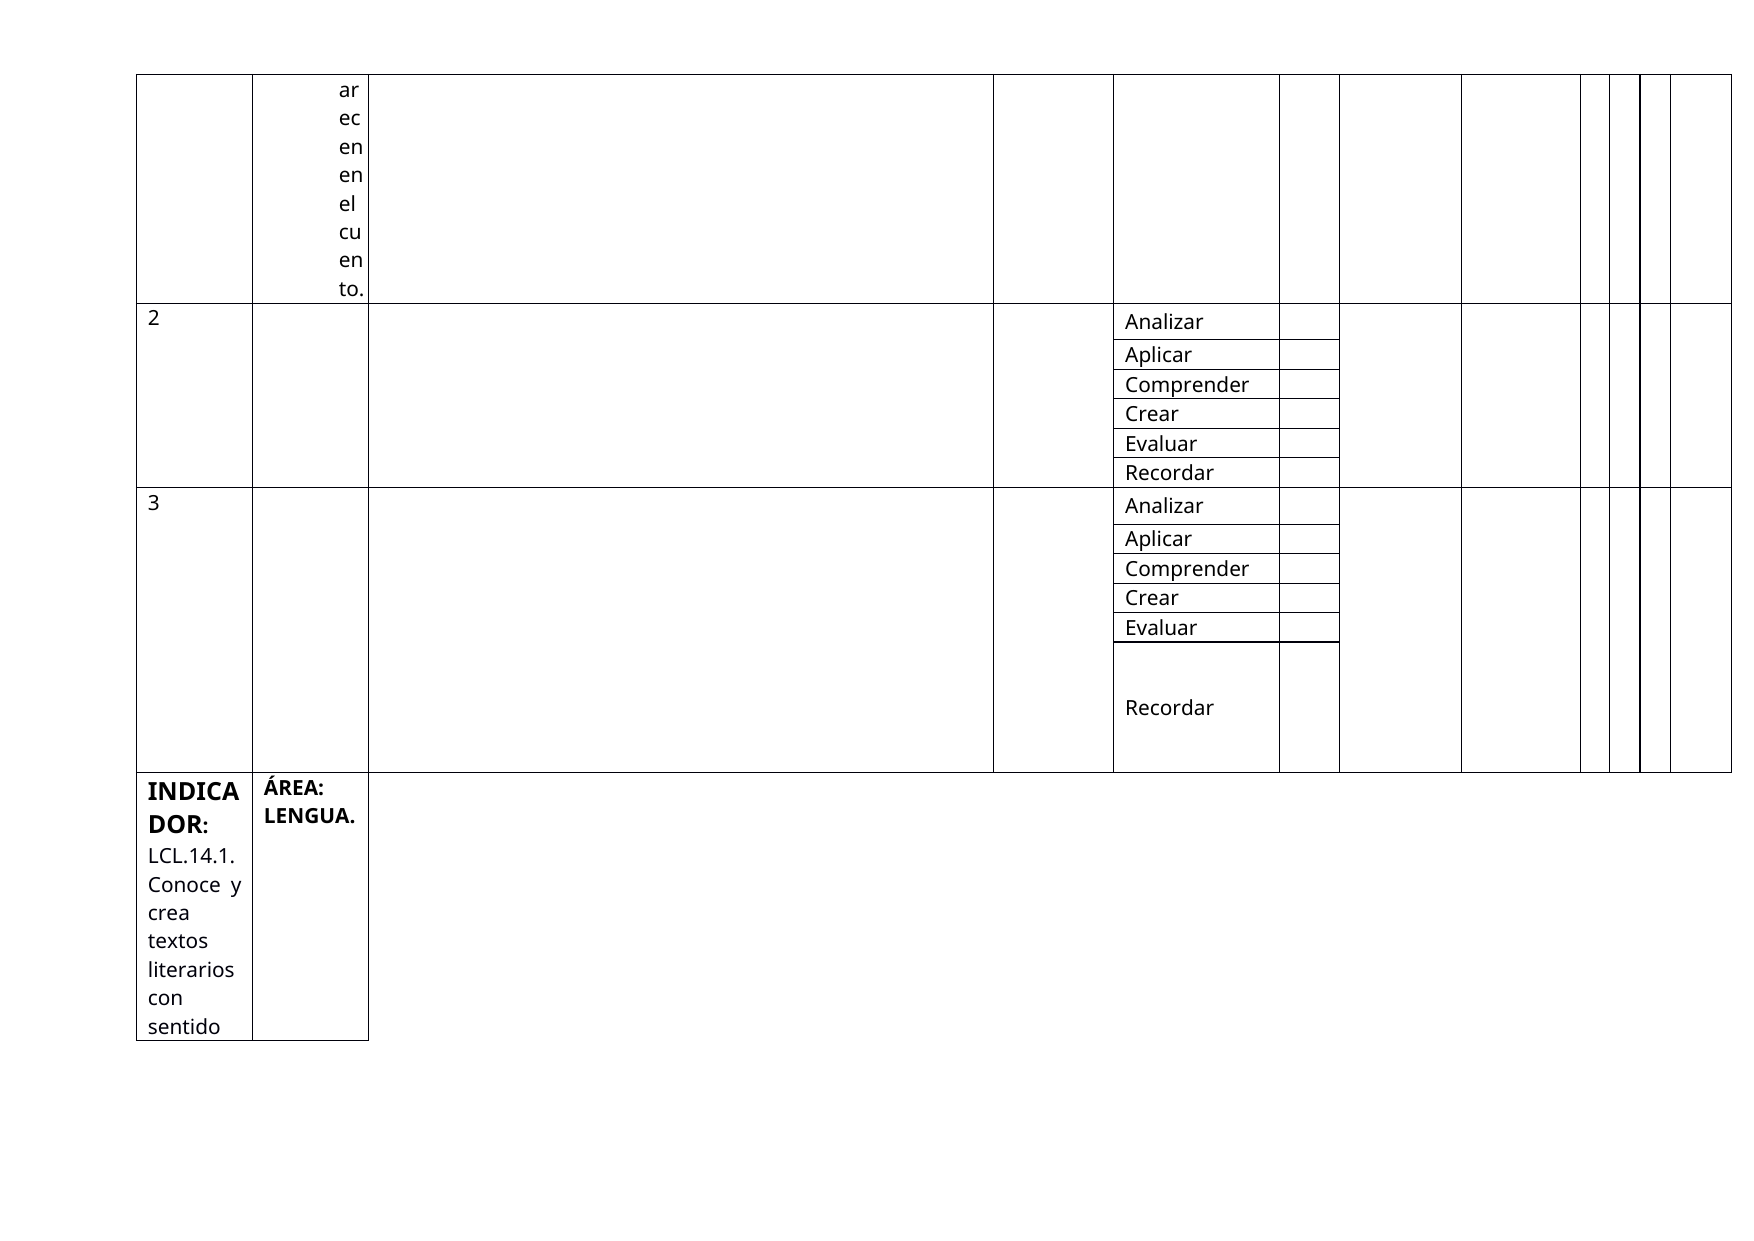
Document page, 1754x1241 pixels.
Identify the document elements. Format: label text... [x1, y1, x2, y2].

table_cell [1280, 643, 1339, 772]
table_cell [1280, 525, 1339, 553]
table_cell [1280, 584, 1339, 612]
table_cell [1340, 75, 1461, 302]
table_cell [1581, 488, 1609, 772]
table_cell Aplicar [1114, 340, 1279, 369]
table_cell 2 [137, 304, 252, 487]
table_cell arecen en el cuento. [253, 75, 368, 302]
table_cell [1462, 304, 1580, 487]
table_cell [1641, 75, 1670, 302]
table_cell [1280, 399, 1339, 428]
table_cell Comprender [1114, 554, 1279, 582]
table_cell [994, 75, 1113, 302]
table_cell [369, 304, 993, 487]
table_cell Evaluar [1114, 613, 1279, 641]
table_cell [1280, 340, 1339, 369]
table_cell [1280, 458, 1339, 487]
table_cell [1671, 304, 1731, 487]
table_cell [253, 304, 368, 487]
table_cell [1641, 304, 1670, 487]
table_cell [1280, 554, 1339, 582]
table_cell [1280, 488, 1339, 523]
table_cell INDICADOR: LCL.14.1.Conoce y crea textos literarios con sentido [137, 773, 252, 1040]
table_cell [1340, 488, 1461, 772]
table_cell [137, 75, 252, 302]
table_cell [994, 304, 1113, 487]
table_cell [369, 488, 993, 772]
table_cell ÁREA: LENGUA. [253, 773, 368, 1040]
table_cell [1340, 304, 1461, 487]
table_cell [253, 488, 368, 772]
table_cell [1671, 488, 1731, 772]
table_cell Crear [1114, 399, 1279, 428]
table_cell [994, 488, 1113, 772]
table_cell [1462, 75, 1580, 302]
table_cell [1280, 370, 1339, 398]
table_cell Recordar [1114, 643, 1279, 772]
table_cell [1610, 488, 1639, 772]
table_cell [1610, 75, 1639, 302]
table_cell Analizar [1114, 488, 1279, 523]
table_cell [1641, 488, 1670, 772]
table_cell Analizar [1114, 304, 1279, 339]
table_cell Crear [1114, 584, 1279, 612]
table_cell Comprender [1114, 370, 1279, 398]
table_cell [1280, 429, 1339, 457]
table_cell [1280, 75, 1339, 302]
table_cell [1280, 613, 1339, 641]
table_cell [369, 75, 993, 302]
table_cell [1114, 75, 1279, 302]
table_cell Aplicar [1114, 525, 1279, 553]
table_cell [1280, 304, 1339, 339]
table_cell [1581, 75, 1609, 302]
table_cell [1671, 75, 1731, 302]
table_cell Recordar [1114, 458, 1279, 487]
table_cell [1581, 304, 1609, 487]
table_cell [1462, 488, 1580, 772]
table_cell Evaluar [1114, 429, 1279, 457]
table_cell 3 [137, 488, 252, 772]
table_cell [1610, 304, 1639, 487]
